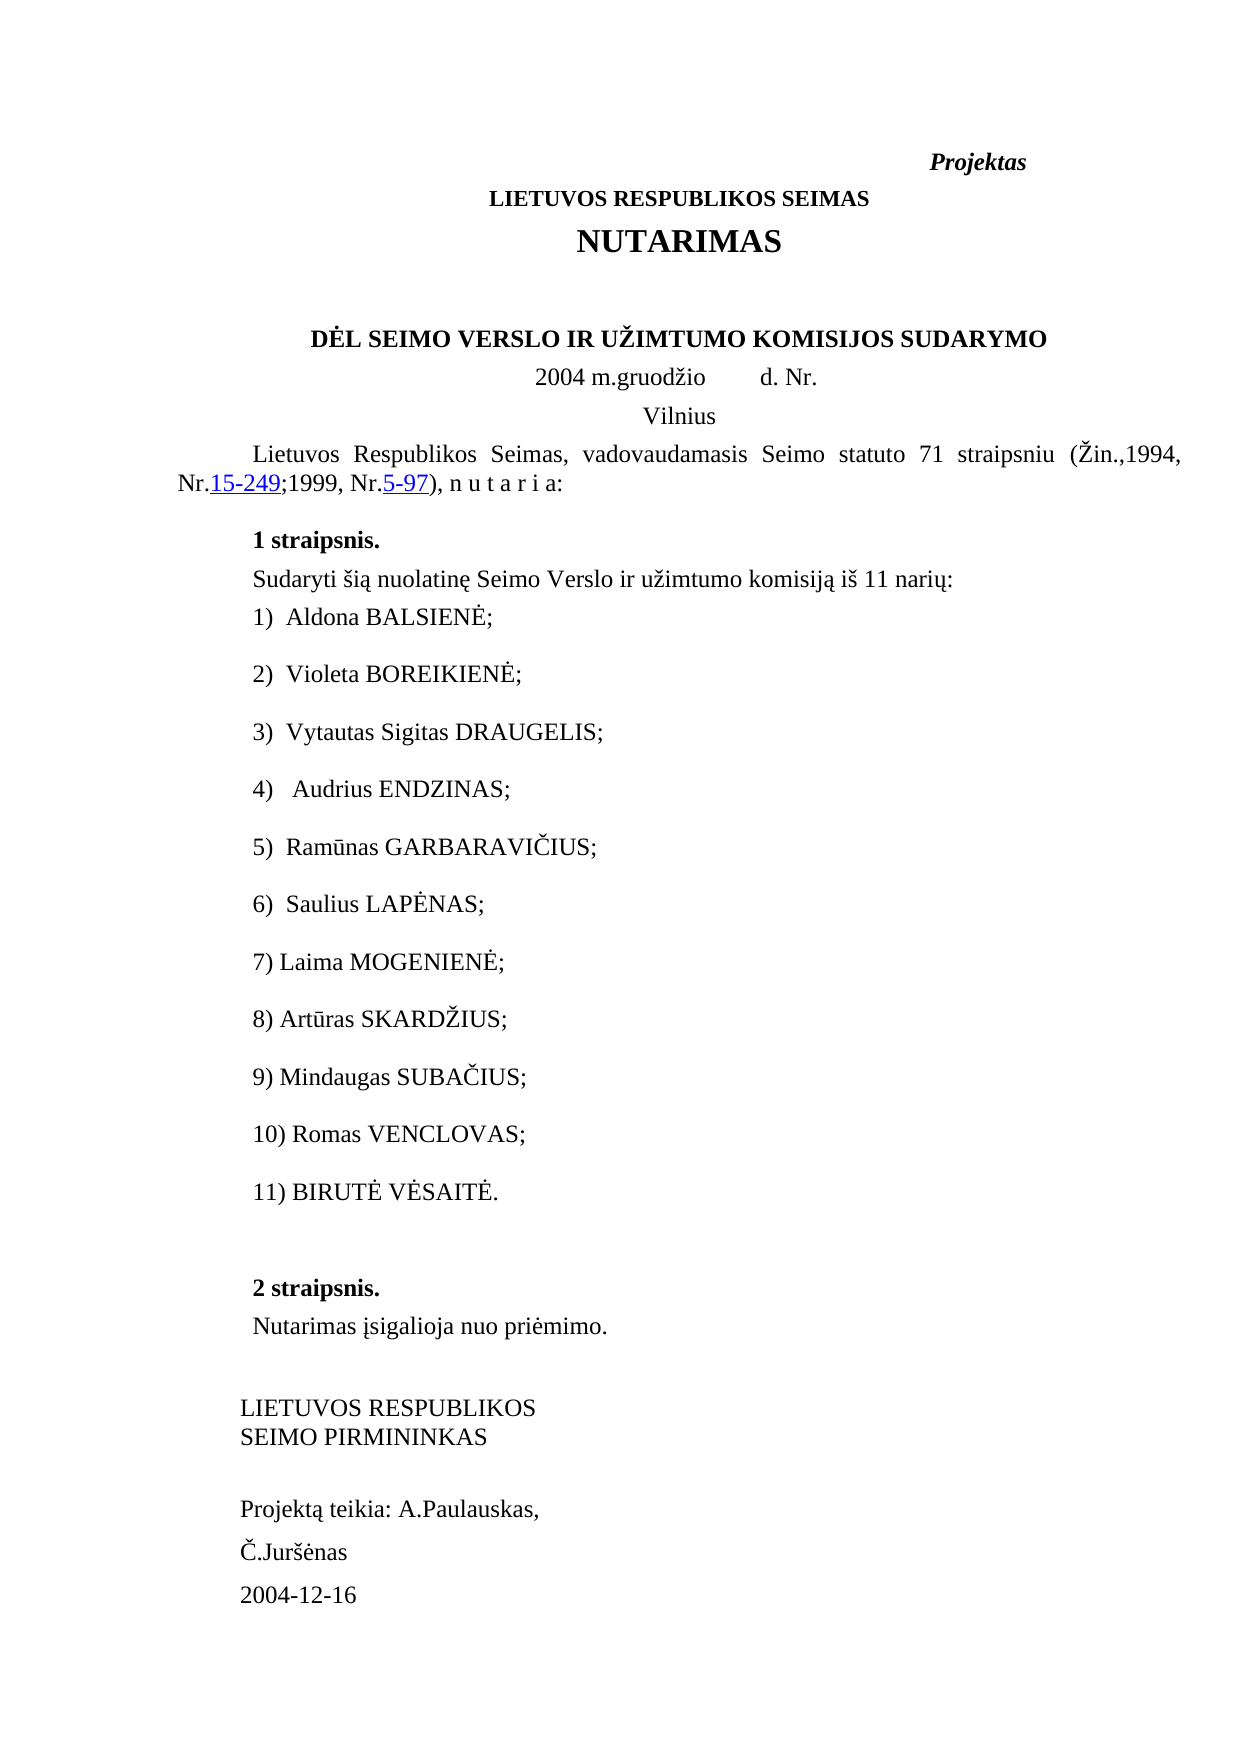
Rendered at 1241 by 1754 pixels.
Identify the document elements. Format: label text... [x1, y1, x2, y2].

text 2 straipsnis. [177, 1273, 1181, 1302]
text 2004-12-16 [177, 1580, 1181, 1609]
text 4) Audrius ENDZINAS; [177, 774, 1181, 803]
text 11) Birutė VĖSAITĖ. [177, 1177, 1181, 1206]
text 6) Saulius LAPĖNAS; [177, 889, 1181, 918]
text Sudaryti šią nuolatinę Seimo Verslo ir užimtumo komisiją iš 11 narių: [177, 564, 1181, 592]
text 1) Aldona BALSIENĖ; [177, 602, 1181, 631]
text Projektas [177, 147, 1181, 176]
text DĖL SEIMO VERSLO IR UŽIMTUMO KOMISIJOS SUDARYMO [177, 324, 1181, 353]
text 1 straipsnis. [177, 525, 1181, 554]
text NUTARIMAS [177, 221, 1181, 259]
text 3) Vytautas Sigitas Draugelis; [215, 717, 1181, 746]
text Č.Juršėnas [240, 1537, 1181, 1566]
text Nutarimas įsigalioja nuo priėmimo. [177, 1311, 1181, 1340]
text 8) Artūras SKARDŽIUS; [177, 1004, 1181, 1033]
text SEIMO PIRMININKAS [240, 1422, 1181, 1451]
text 7) Laima MOGENIENĖ; [177, 947, 1181, 976]
text 10) Romas Venclovas; [177, 1119, 1181, 1148]
text 5) Ramūnas GARBARAVIČIUS; [177, 832, 1181, 861]
text Projektą teikia: A.Paulauskas, [240, 1494, 1181, 1522]
text Lietuvos Respublikos Seimas, vadovaudamasis Seimo statuto 71 straipsniu (Žin.,1994, Nr.15-249;1999, Nr.5-97), n u t a r i a: [177, 439, 1181, 497]
text LIETUVOS RESPUBLIKOS SEIMAS [177, 185, 1181, 212]
text Vilnius [177, 401, 1181, 429]
text 2004 m.gruodžio d. Nr. [177, 362, 1181, 391]
text 2) Violeta BOREIKIENĖ; [177, 659, 1181, 688]
text LIETUVOS RESPUBLIKOS [240, 1393, 1181, 1422]
text 9) mindaugas SUBAČIUS; [177, 1062, 1181, 1091]
